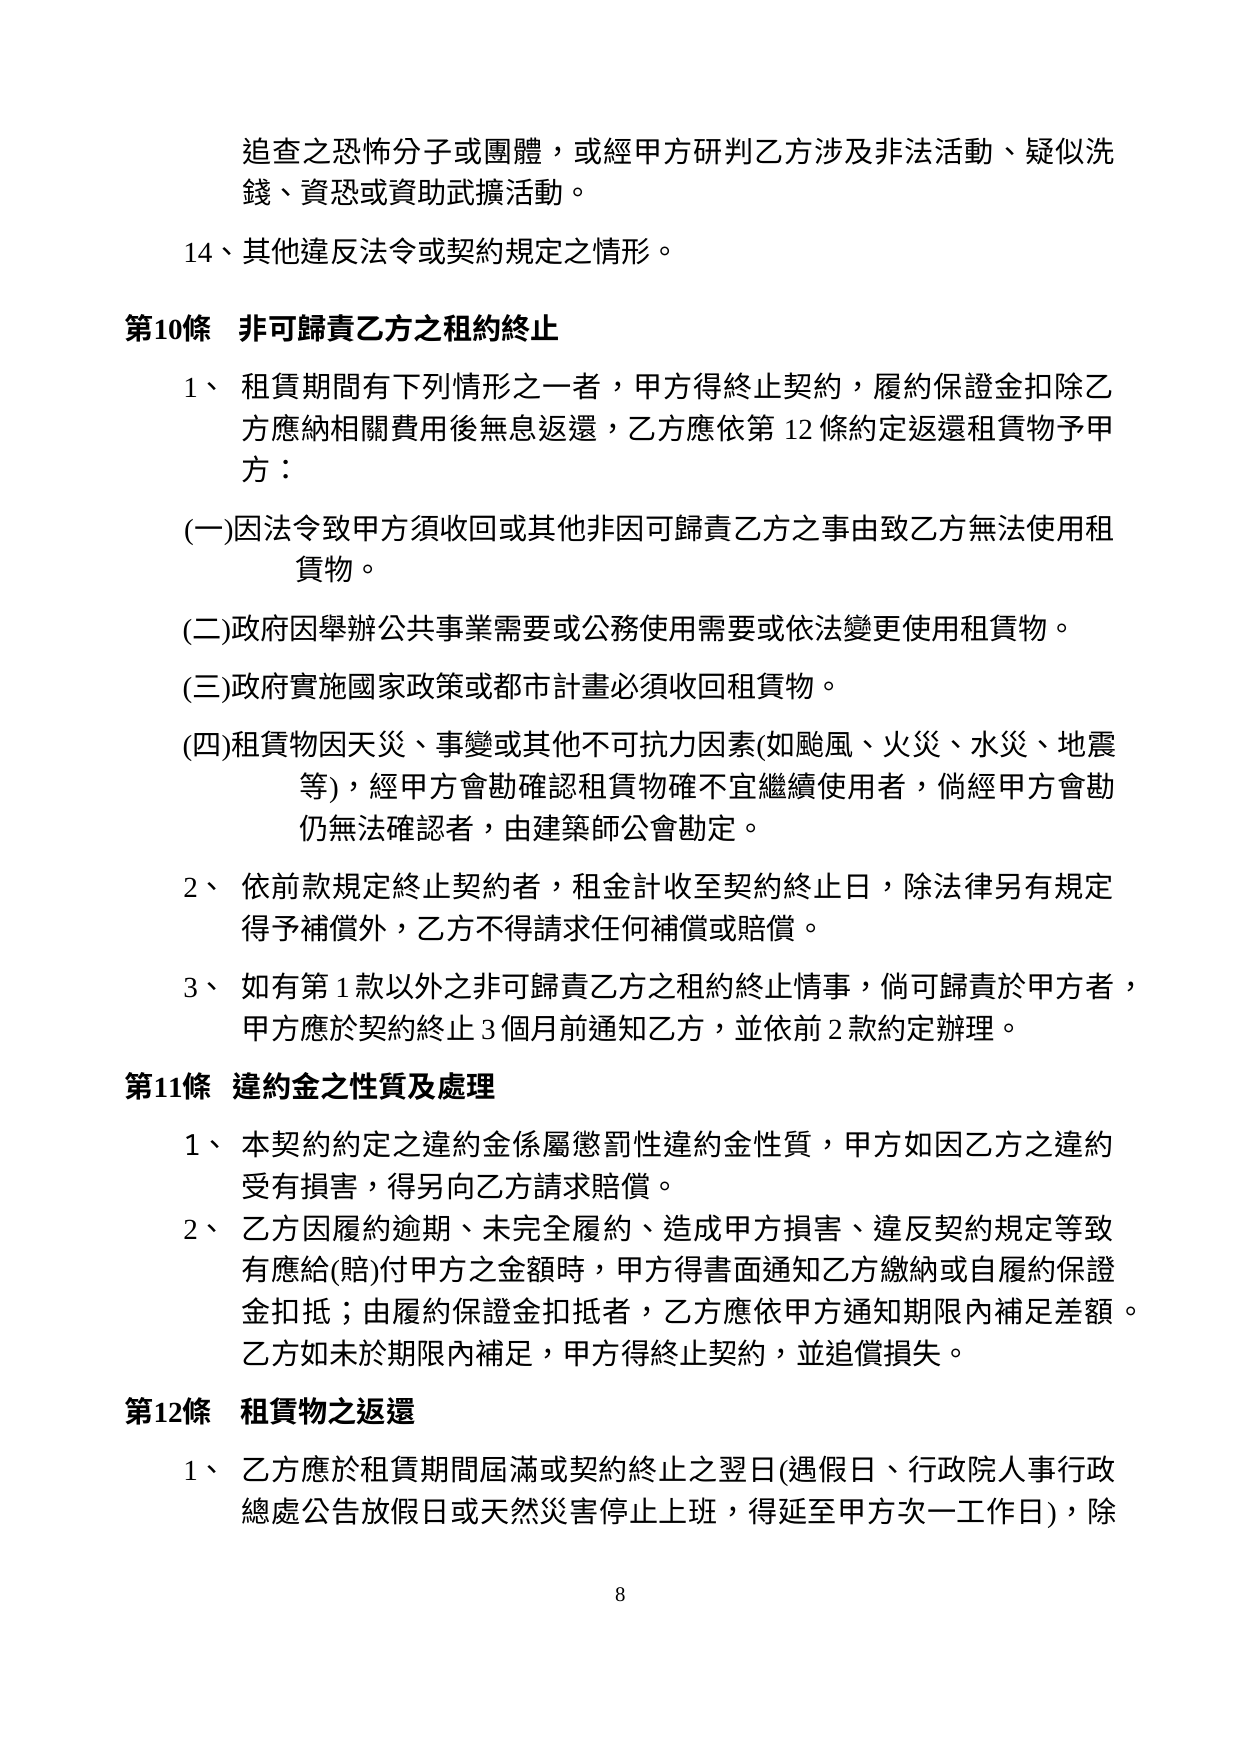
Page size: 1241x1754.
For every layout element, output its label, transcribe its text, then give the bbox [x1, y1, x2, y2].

list 乙方或其代表人(負責人)、實質受益人、高階管理人員為受法務部、聯合國、歐盟、美國等外國政府或國際組織公告制裁對象，或認定、追查之恐怖分子或團體，或經甲方研判乙方涉及非法活動、疑似洗錢、資恐或資助武擴活動。 [183, 129, 1116, 212]
list 乙方因履約逾期、未完全履約、造成甲方損害、違反契約規定等致有應給(賠)付甲方之金額時，甲方得書面通知乙方繳納或自履約保證金扣抵；由履約保證金扣抵者，乙方應依甲方通知期限內補足差額。乙方如未於期限內補足，甲方得終止契約，並追償損失。 [183, 1206, 1116, 1372]
text (二)政府因舉辦公共事業需要或公務使用需要或依法變更使用租賃物。 [124, 606, 1116, 647]
text (一)因法令致甲方須收回或其他非因可歸責乙方之事由致乙方無法使用租賃物。 [124, 506, 1116, 589]
list 非可歸責乙方之租約終止 [124, 306, 1116, 347]
list 租賃期間有下列情形之一者，甲方得終止契約，履約保證金扣除乙方應納相關費用後無息返還，乙方應依第12條約定返還租賃物予甲方： [183, 364, 1116, 489]
list 如有第1款以外之非可歸責乙方之租約終止情事，倘可歸責於甲方者，甲方應於契約終止3個月前通知乙方，並依前2款約定辦理。 [183, 964, 1116, 1047]
list 乙方應於租賃期間屆滿或契約終止之翌日(遇假日、行政院人事行政總處公告放假日或天然災害停止上班，得延至甲方次一工作日)，除 [183, 1447, 1116, 1531]
list 依前款規定終止契約者，租金計收至契約終止日，除法律另有規定得予補償外，乙方不得請求任何補償或賠償。 [183, 864, 1116, 947]
list 租賃物之返還 [124, 1389, 1116, 1431]
list 違約金之性質及處理 [124, 1064, 1116, 1106]
list 本契約約定之違約金係屬懲罰性違約金性質，甲方如因乙方之違約受有損害，得另向乙方請求賠償。 [183, 1122, 1116, 1206]
text (四)租賃物因天災、事變或其他不可抗力因素(如颱風、火災、水災、地震等)，經甲方會勘確認租賃物確不宜繼續使用者，倘經甲方會勘仍無法確認者，由建築師公會勘定。 [124, 722, 1116, 847]
list 其他違反法令或契約規定之情形。 [183, 229, 1116, 270]
text (三)政府實施國家政策或都市計畫必須收回租賃物。 [124, 664, 1116, 706]
